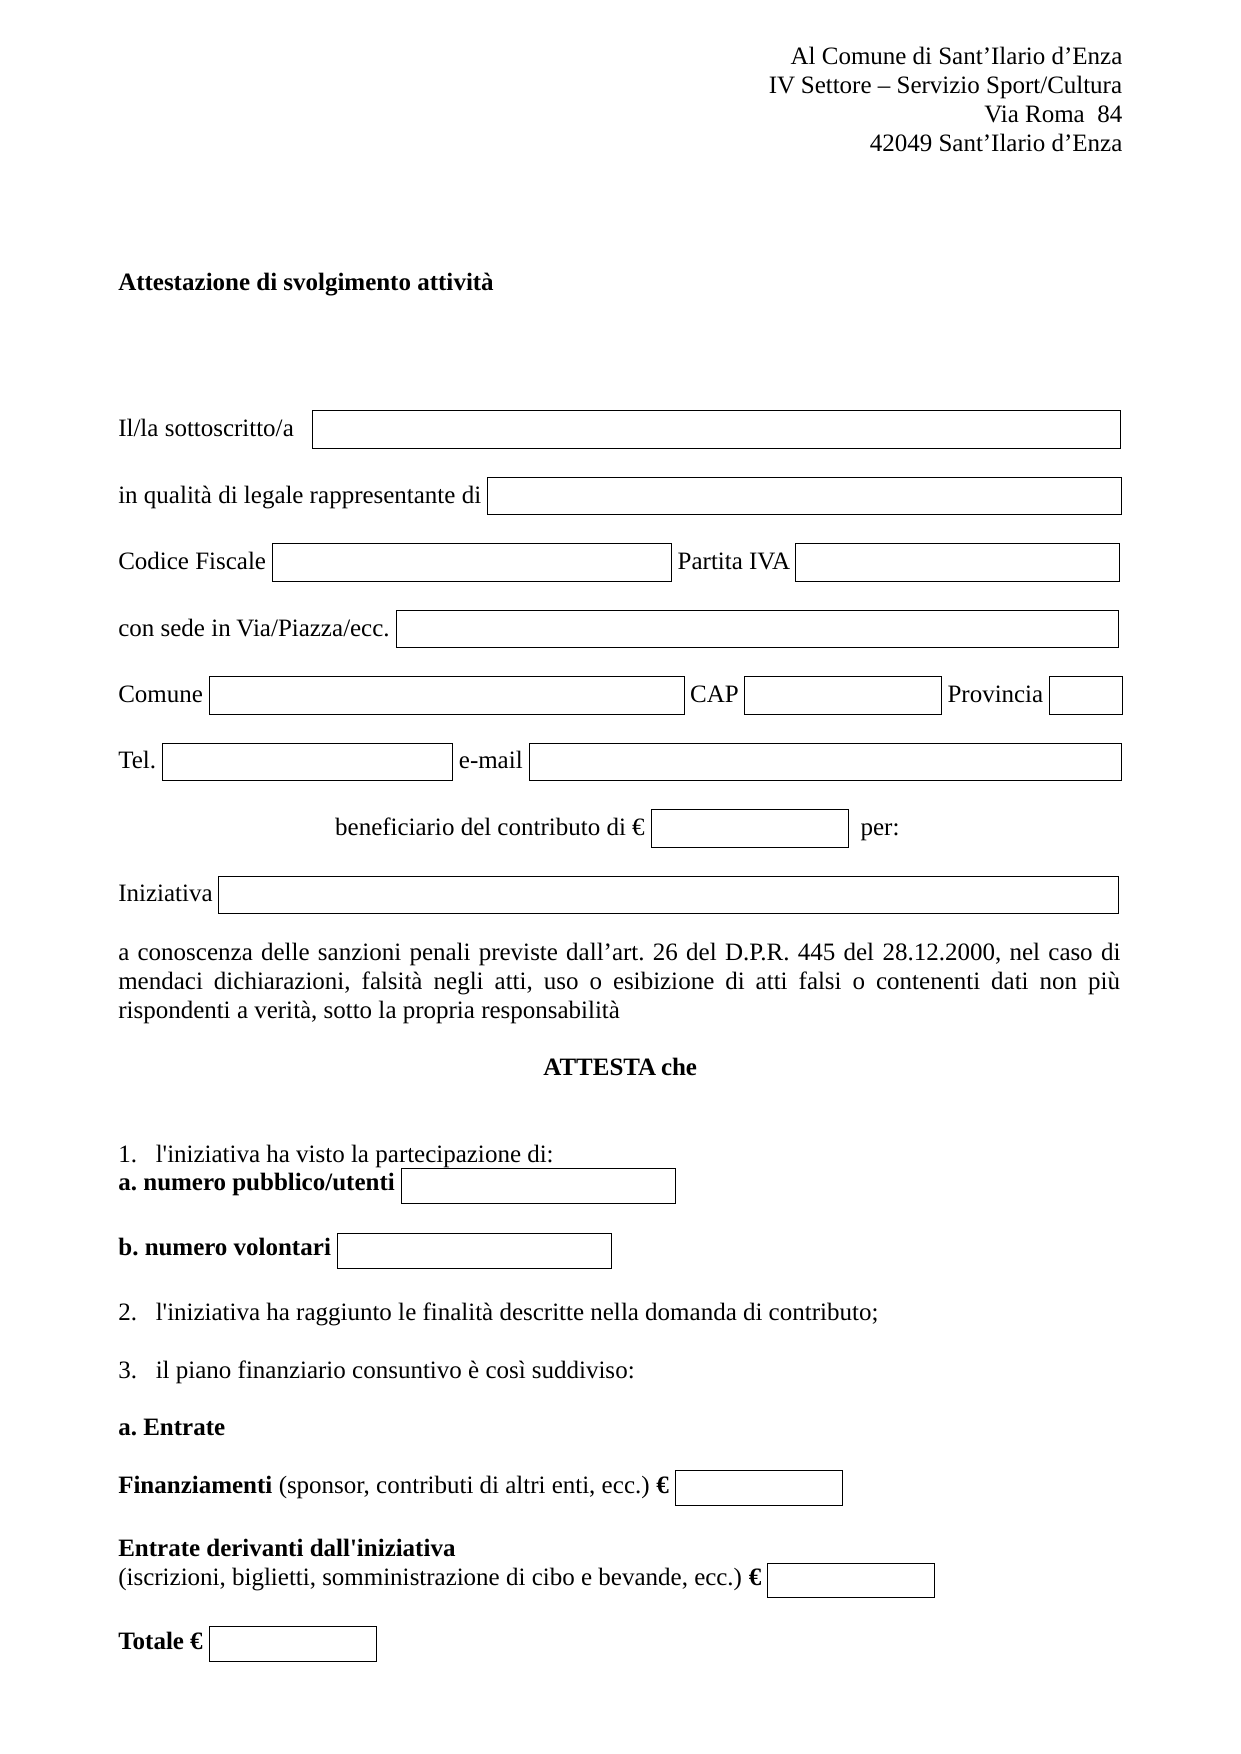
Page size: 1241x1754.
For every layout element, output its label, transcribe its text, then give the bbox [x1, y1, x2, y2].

text Partita IVA [672, 543, 795, 581]
text Entrate derivanti dall'iniziativa [118, 1533, 1122, 1562]
text 42049 Sant’Ilario d’Enza [634, 128, 1122, 156]
text a. Entrate [118, 1412, 1122, 1441]
text e-mail [453, 743, 529, 780]
text Totale € [118, 1626, 209, 1661]
text Provincia [942, 676, 1049, 714]
text con sede in Via/Piazza/ecc. [118, 610, 396, 647]
list l'iniziativa ha raggiunto le finalità descritte nella domanda di contributo; [118, 1297, 1122, 1326]
list il piano finanziario consuntivo è così suddiviso: [118, 1355, 1122, 1383]
list l'iniziativa ha visto la partecipazione di: [118, 1139, 1122, 1167]
text b. numero volontari [118, 1232, 1122, 1268]
text Comune [118, 676, 209, 714]
text Iniziativa [118, 876, 218, 913]
text Via Roma 84 [118, 99, 1122, 128]
text [377, 1626, 1122, 1661]
text CAP [685, 676, 744, 714]
text a. numero pubblico/utenti [118, 1167, 1122, 1203]
text [843, 1470, 1122, 1505]
text Attestazione di svolgimento attività [118, 267, 1122, 324]
text IV Settore – Servizio Sport/Cultura [118, 70, 1122, 99]
text beneficiario del contributo di € [118, 809, 651, 847]
text Codice Fiscale [118, 543, 272, 581]
text per: [849, 809, 1122, 847]
text ATTESTA che [118, 1052, 1122, 1081]
text a conoscenza delle sanzioni penali previste dall’art. 26 del D.P.R. 445 del 28.12.2000, nel caso di mendaci dichiarazioni, falsità negli atti, uso o esibizione di atti falsi o contenenti dati non più rispondenti a verità, sotto la propria responsabilità [118, 937, 1122, 1024]
text Tel. [118, 743, 162, 780]
text (iscrizioni, biglietti, somministrazione di cibo e bevande, ecc.) € [118, 1562, 1122, 1597]
text Finanziamenti (sponsor, contributi di altri enti, ecc.) € [118, 1470, 675, 1505]
text Al Comune di Sant’Ilario d’Enza [118, 41, 1122, 70]
text Il/la sottoscritto/a [118, 410, 312, 448]
text in qualità di legale rappresentante di [118, 477, 487, 514]
